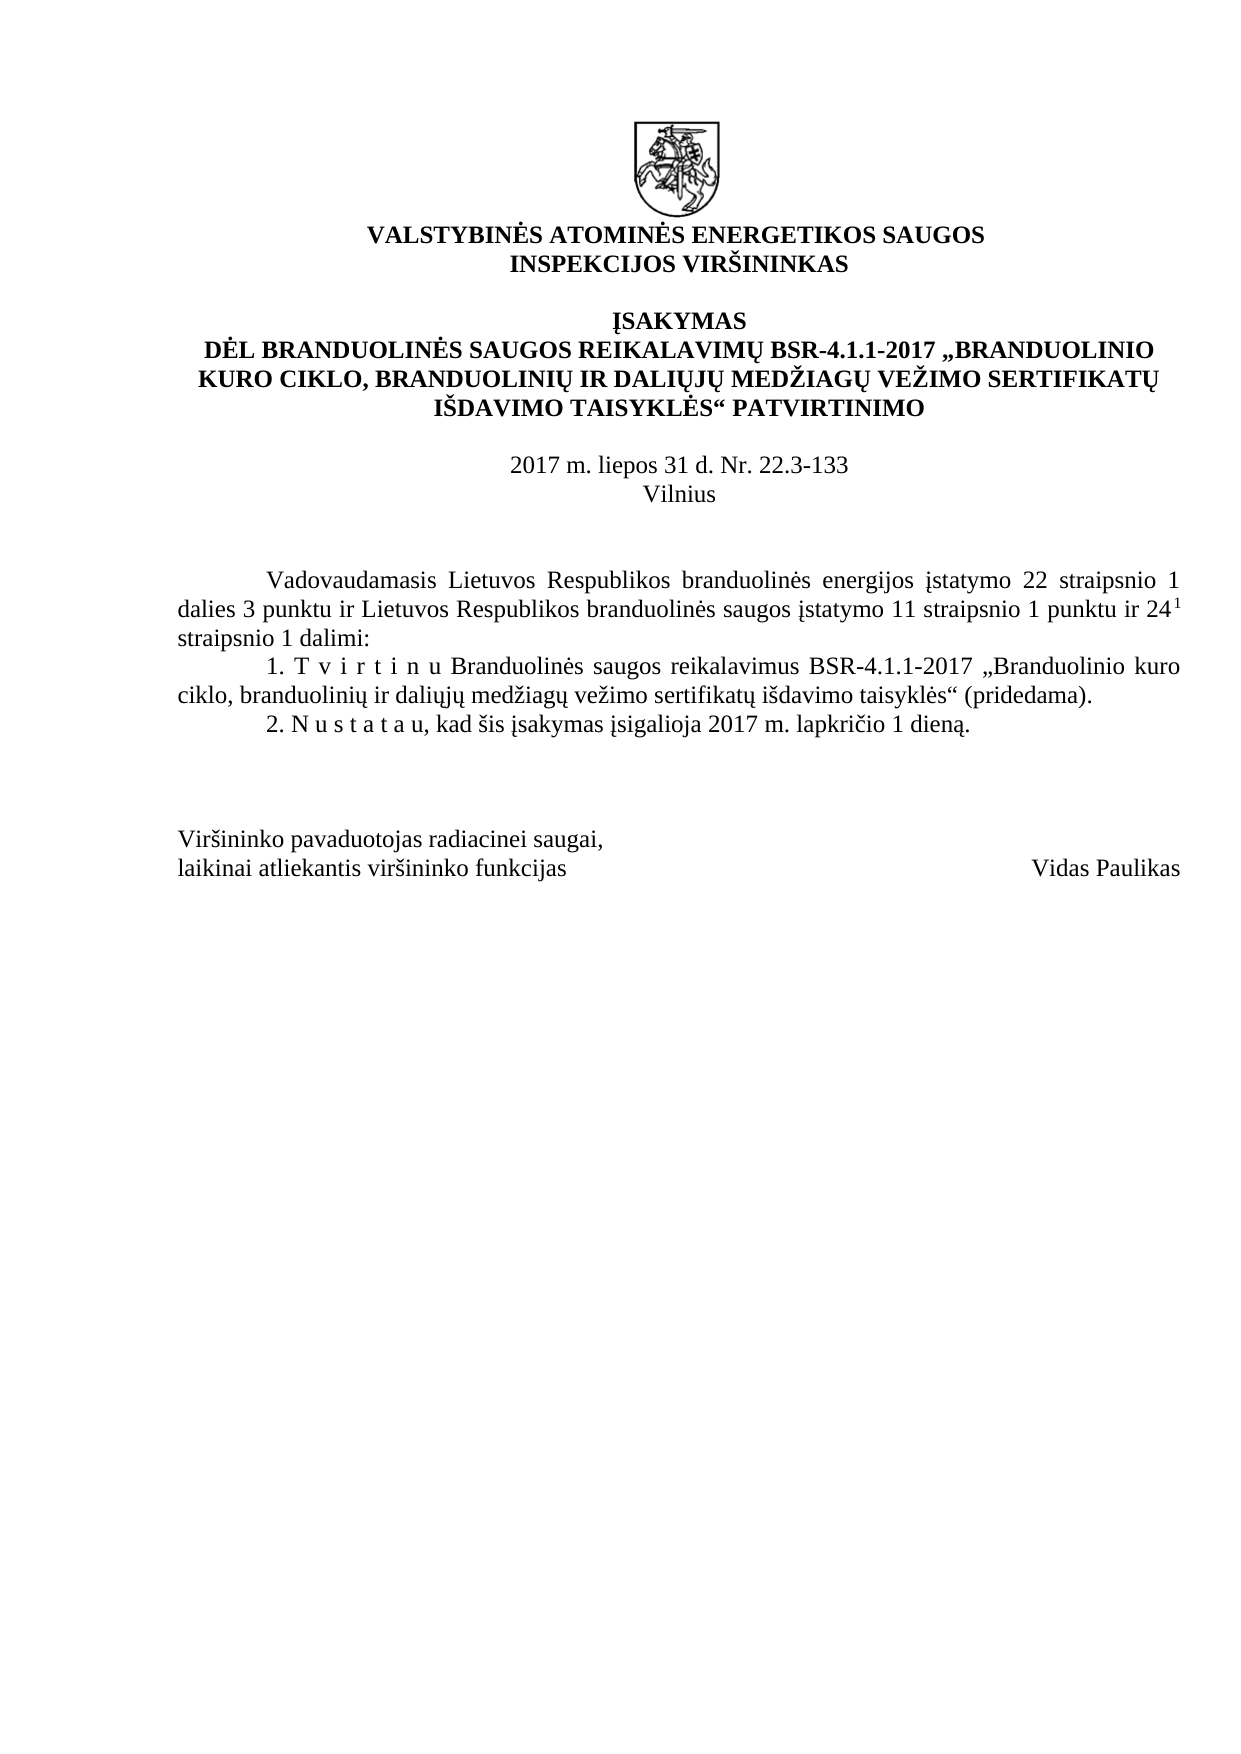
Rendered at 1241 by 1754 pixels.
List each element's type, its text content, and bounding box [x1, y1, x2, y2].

text 1. T v i r t i n u Branduolinės saugos reikalavimus BSR-4.1.1-2017 „Branduolinio kuro ciklo, branduolinių ir daliųjų medžiagų vežimo sertifikatų išdavimo taisyklės“ (pridedama). [177, 651, 1181, 709]
text DĖL BRANDUOLINĖS SAUGOS REIKALAVIMŲ BSR-4.1.1-2017 „BRANDUOLINIO KURO CIKLO, BRANDUOLINIŲ IR DALIŲJŲ MEDŽIAGŲ VEŽIMO SERTIFIKATŲ IŠDAVIMO TAISYKLĖS“ PATVIRTINIMO [177, 335, 1181, 421]
text laikinai atliekantis viršininko funkcijas Vidas Paulikas [177, 853, 1181, 881]
text ĮSAKYMAS [177, 306, 1181, 335]
text Viršininko pavaduotojas radiacinei saugai, [177, 824, 1181, 853]
text VALSTYBINĖS ATOMINĖS ENERGETIKOS SAUGOS [177, 220, 1181, 249]
text 2. N u s t a t a u, kad šis įsakymas įsigalioja 2017 m. lapkričio 1 dieną. [177, 709, 1181, 738]
text 2017 m. liepos 31 d. Nr. 22.3-133 [177, 450, 1181, 479]
text Vadovaudamasis Lietuvos Respublikos branduolinės energijos įstatymo 22 straipsnio 1 dalies 3 punktu ir Lietuvos Respublikos branduolinės saugos įstatymo 11 straipsnio 1 punktu ir 241 straipsnio 1 dalimi: [177, 565, 1181, 651]
text Vilnius [177, 479, 1181, 508]
text INSPEKCIJOS VIRŠININKAS [177, 249, 1181, 278]
